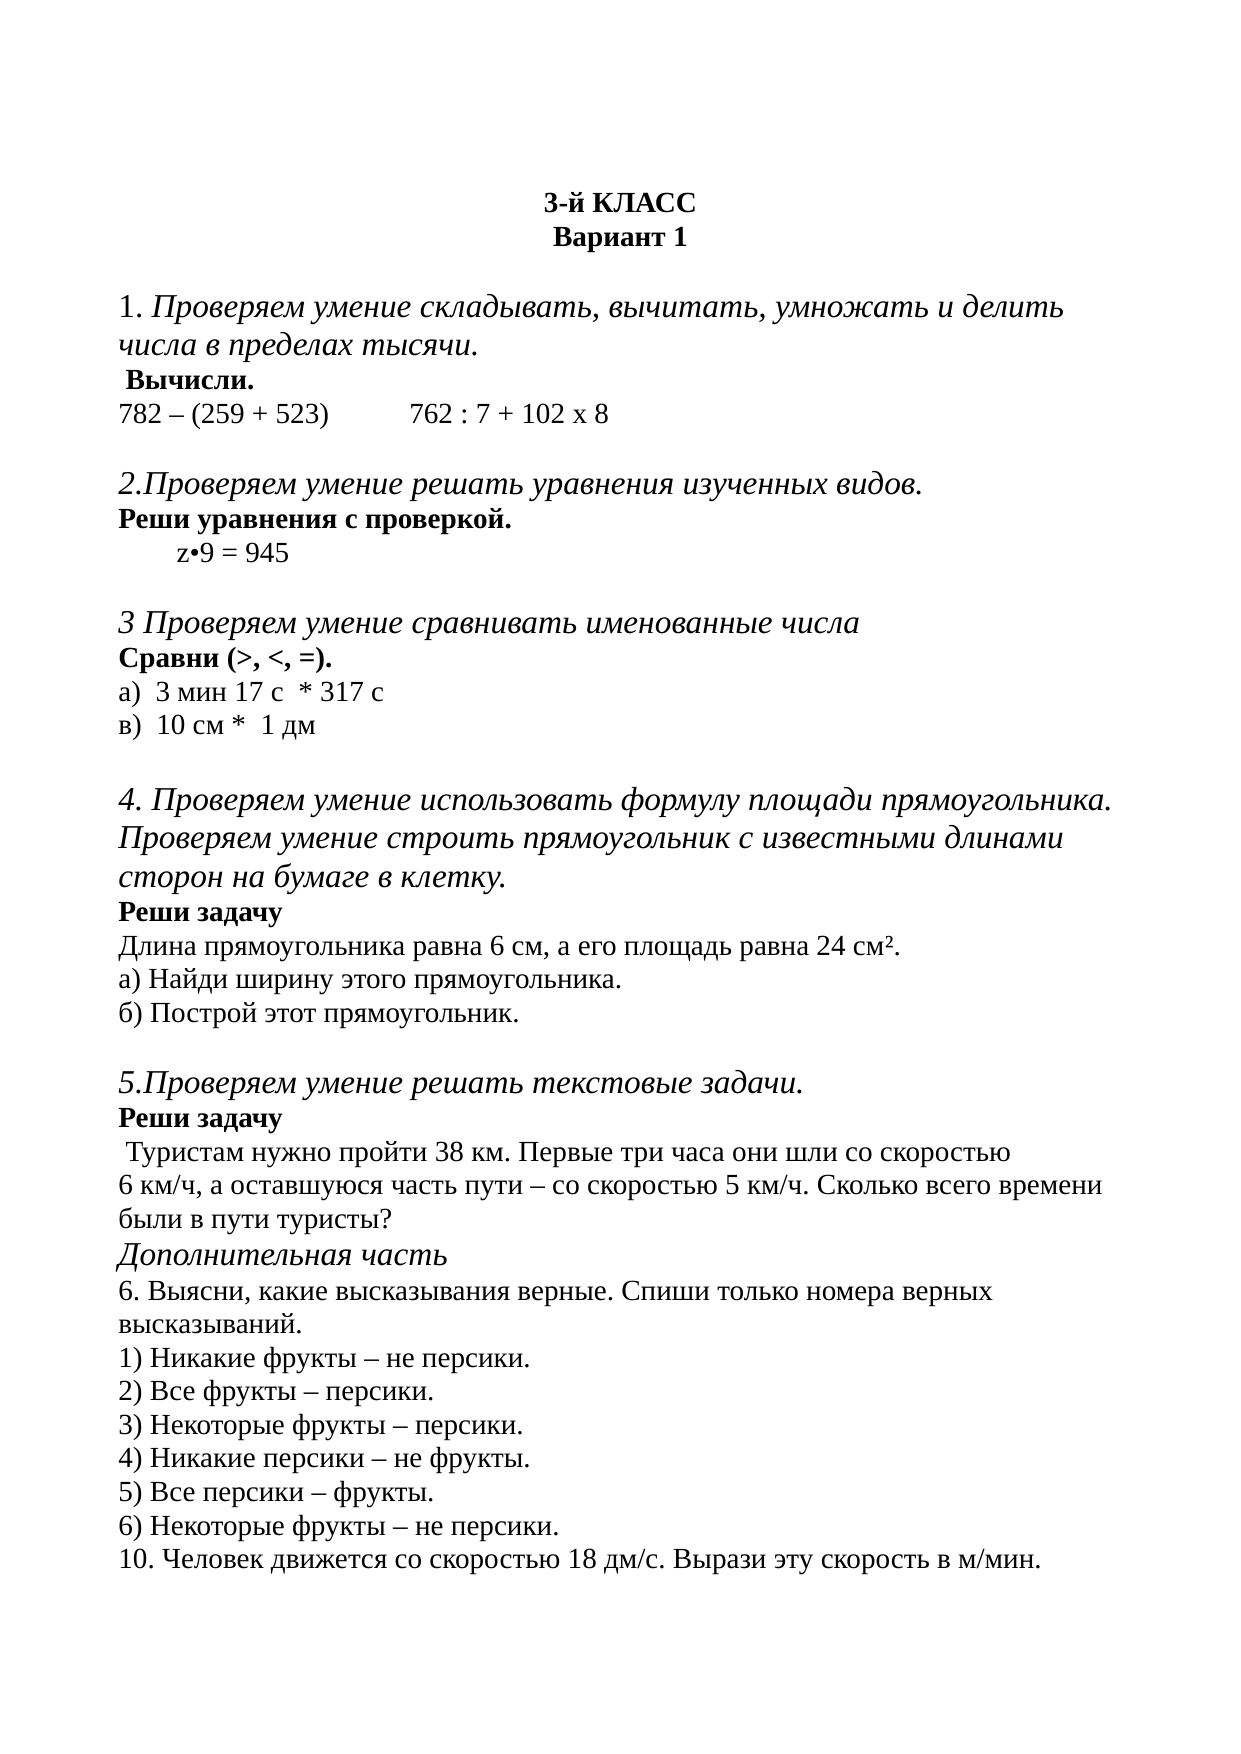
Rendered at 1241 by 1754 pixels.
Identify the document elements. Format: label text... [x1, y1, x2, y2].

text 6 км/ч, а оставшуюся часть пути – со скоростью 5 км/ч. Сколько всего времени [118, 1167, 1122, 1201]
text в) 10 см * 1 дм [118, 707, 1122, 741]
text 3-й КЛАСС [118, 185, 1122, 219]
text Вычисли. [118, 362, 1122, 396]
text Реши задачу [118, 894, 1122, 928]
text 5) Все персики – фрукты. [118, 1474, 1122, 1508]
text 5.Проверяем умение решать текстовые задачи. [118, 1062, 1122, 1100]
text Реши задачу [118, 1100, 1122, 1134]
text Вариант 1 [118, 219, 1122, 252]
text 3 Проверяем умение сравнивать именованные числа [118, 602, 1122, 640]
text 1. Проверяем умение складывать, вычитать, умножать и делить числа в пределах тысячи. [118, 286, 1122, 362]
text б) Построй этот прямоугольник. [118, 995, 1122, 1028]
text 4) Никакие персики – не фрукты. [118, 1441, 1122, 1474]
text а) 3 мин 17 с * 317 с [118, 674, 1122, 707]
text а) Найди ширину этого прямоугольника. [118, 961, 1122, 995]
text 6. Выясни, какие высказывания верные. Спиши только номера верных высказываний. [118, 1273, 1122, 1340]
text Сравни (>, <, =). [118, 640, 1122, 674]
text Реши уравнения с проверкой. [118, 501, 1122, 535]
text 10. Человек движется со скоростью 18 дм/с. Вырази эту скорость в м/мин. [118, 1541, 1122, 1575]
text 782 – (259 + 523) 762 : 7 + 102 х 8 [118, 396, 1122, 429]
text были в пути туристы? [118, 1201, 1122, 1234]
text 3) Некоторые фрукты – персики. [118, 1407, 1122, 1441]
text 4. Проверяем умение использовать формулу площади прямоугольника. Проверяем умение строить прямоугольник с известными длинами сторон на бумаге в клетку. [118, 779, 1122, 894]
text Туристам нужно пройти 38 км. Первые три часа они шли со скоростью [118, 1134, 1122, 1167]
text z•9 = 945 [118, 535, 1122, 568]
text 6) Некоторые фрукты – не персики. [118, 1508, 1122, 1541]
text 2) Все фрукты – персики. [118, 1373, 1122, 1407]
text 2.Проверяем умение решать уравнения изученных видов. [118, 463, 1122, 501]
text Длина прямоугольника равна 6 см, а его площадь равна 24 см². [118, 928, 1122, 961]
text 1) Никакие фрукты – не персики. [118, 1340, 1122, 1373]
text Дополнительная часть [118, 1234, 1122, 1273]
